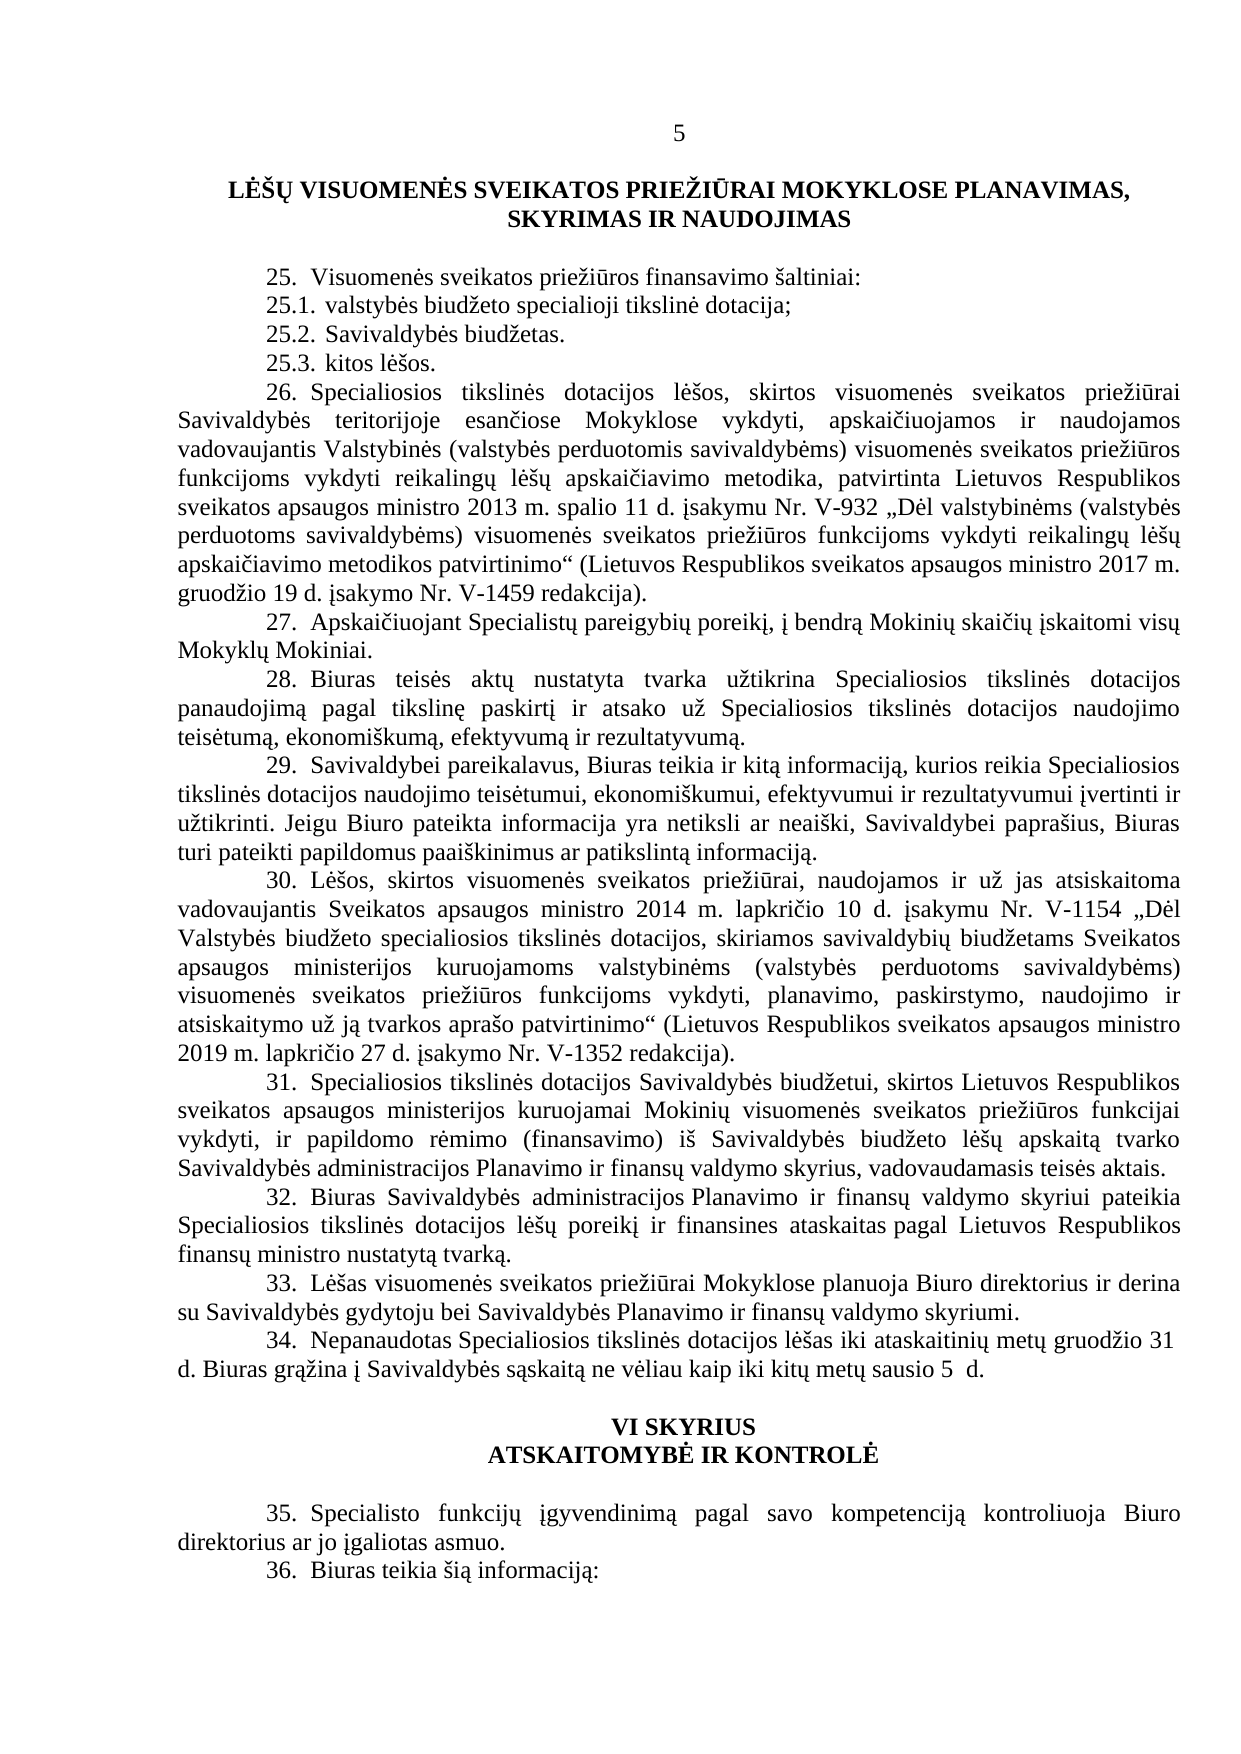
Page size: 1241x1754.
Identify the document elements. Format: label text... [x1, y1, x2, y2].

text 31. Specialiosios tikslinės dotacijos Savivaldybės biudžetui, skirtos Lietuvos Respublikos sveikatos apsaugos ministerijos kuruojamai Mokinių visuomenės sveikatos priežiūros funkcijai vykdyti, ir papildomo rėmimo (finansavimo) iš Savivaldybės biudžeto lėšų apskaitą tvarko Savivaldybės administracijos Planavimo ir finansų valdymo skyrius, vadovaudamasis teisės aktais. [177, 1067, 1181, 1182]
text 25.3. kitos lėšos. [177, 348, 1181, 377]
text 29. Savivaldybei pareikalavus, Biuras teikia ir kitą informaciją, kurios reikia Specialiosios tikslinės dotacijos naudojimo teisėtumui, ekonomiškumui, efektyvumui ir rezultatyvumui įvertinti ir užtikrinti. Jeigu Biuro pateikta informacija yra netiksli ar neaiški, Savivaldybei paprašius, Biuras turi pateikti papildomus paaiškinimus ar patikslintą informaciją. [177, 751, 1181, 866]
text 35. Specialisto funkcijų įgyvendinimą pagal savo kompetenciją kontroliuoja Biuro direktorius ar jo įgaliotas asmuo. [177, 1498, 1181, 1556]
text VI SKYRIUS [177, 1412, 1189, 1441]
text 34. Nepanaudotas Specialiosios tikslinės dotacijos lėšas iki ataskaitinių metų gruodžio 31 d. Biuras grąžina į Savivaldybės sąskaitą ne vėliau kaip iki kitų metų sausio 5 d. [177, 1326, 1181, 1383]
text 36. Biuras teikia šią informaciją: [177, 1556, 1181, 1584]
text LĖŠŲ VISUOMENĖS SVEIKATOS PRIEŽIŪRAI MOKYKLOSE PLANAVIMAS, SKYRIMAS IR NAUDOJIMAS [177, 176, 1181, 233]
text 32. Biuras Savivaldybės administracijos Planavimo ir finansų valdymo skyriui pateikia Specialiosios tikslinės dotacijos lėšų poreikį ir finansines ataskaitas pagal Lietuvos Respublikos finansų ministro nustatytą tvarką. [177, 1182, 1181, 1268]
text 25.2. Savivaldybės biudžetas. [177, 319, 1181, 348]
text 28. Biuras teisės aktų nustatyta tvarka užtikrina Specialiosios tikslinės dotacijos panaudojimą pagal tikslinę paskirtį ir atsako už Specialiosios tikslinės dotacijos naudojimo teisėtumą, ekonomiškumą, efektyvumą ir rezultatyvumą. [177, 664, 1181, 751]
text 25.1. valstybės biudžeto specialioji tikslinė dotacija; [177, 291, 1181, 319]
text ATSKAITOMYBĖ IR KONTROLĖ [177, 1441, 1189, 1469]
text 30. Lėšos, skirtos visuomenės sveikatos priežiūrai, naudojamos ir už jas atsiskaitoma vadovaujantis Sveikatos apsaugos ministro 2014 m. lapkričio 10 d. įsakymu Nr. V-1154 „Dėl Valstybės biudžeto specialiosios tikslinės dotacijos, skiriamos savivaldybių biudžetams Sveikatos apsaugos ministerijos kuruojamoms valstybinėms (valstybės perduotoms savivaldybėms) visuomenės sveikatos priežiūros funkcijoms vykdyti, planavimo, paskirstymo, naudojimo ir atsiskaitymo už ją tvarkos aprašo patvirtinimo“ (Lietuvos Respublikos sveikatos apsaugos ministro 2019 m. lapkričio 27 d. įsakymo Nr. V-1352 redakcija). [177, 866, 1181, 1067]
text 33. Lėšas visuomenės sveikatos priežiūrai Mokyklose planuoja Biuro direktorius ir derina su Savivaldybės gydytoju bei Savivaldybės Planavimo ir finansų valdymo skyriumi. [177, 1268, 1181, 1326]
text 27. Apskaičiuojant Specialistų pareigybių poreikį, į bendrą Mokinių skaičių įskaitomi visų Mokyklų Mokiniai. [177, 607, 1181, 664]
text 25. Visuomenės sveikatos priežiūros finansavimo šaltiniai: [177, 262, 1181, 291]
text 26. Specialiosios tikslinės dotacijos lėšos, skirtos visuomenės sveikatos priežiūrai Savivaldybės teritorijoje esančiose Mokyklose vykdyti, apskaičiuojamos ir naudojamos vadovaujantis Valstybinės (valstybės perduotomis savivaldybėms) visuomenės sveikatos priežiūros funkcijoms vykdyti reikalingų lėšų apskaičiavimo metodika, patvirtinta Lietuvos Respublikos sveikatos apsaugos ministro 2013 m. spalio 11 d. įsakymu Nr. V-932 „Dėl valstybinėms (valstybės perduotoms savivaldybėms) visuomenės sveikatos priežiūros funkcijoms vykdyti reikalingų lėšų apskaičiavimo metodikos patvirtinimo“ (Lietuvos Respublikos sveikatos apsaugos ministro 2017 m. gruodžio 19 d. įsakymo Nr. V-1459 redakcija). [177, 377, 1181, 607]
